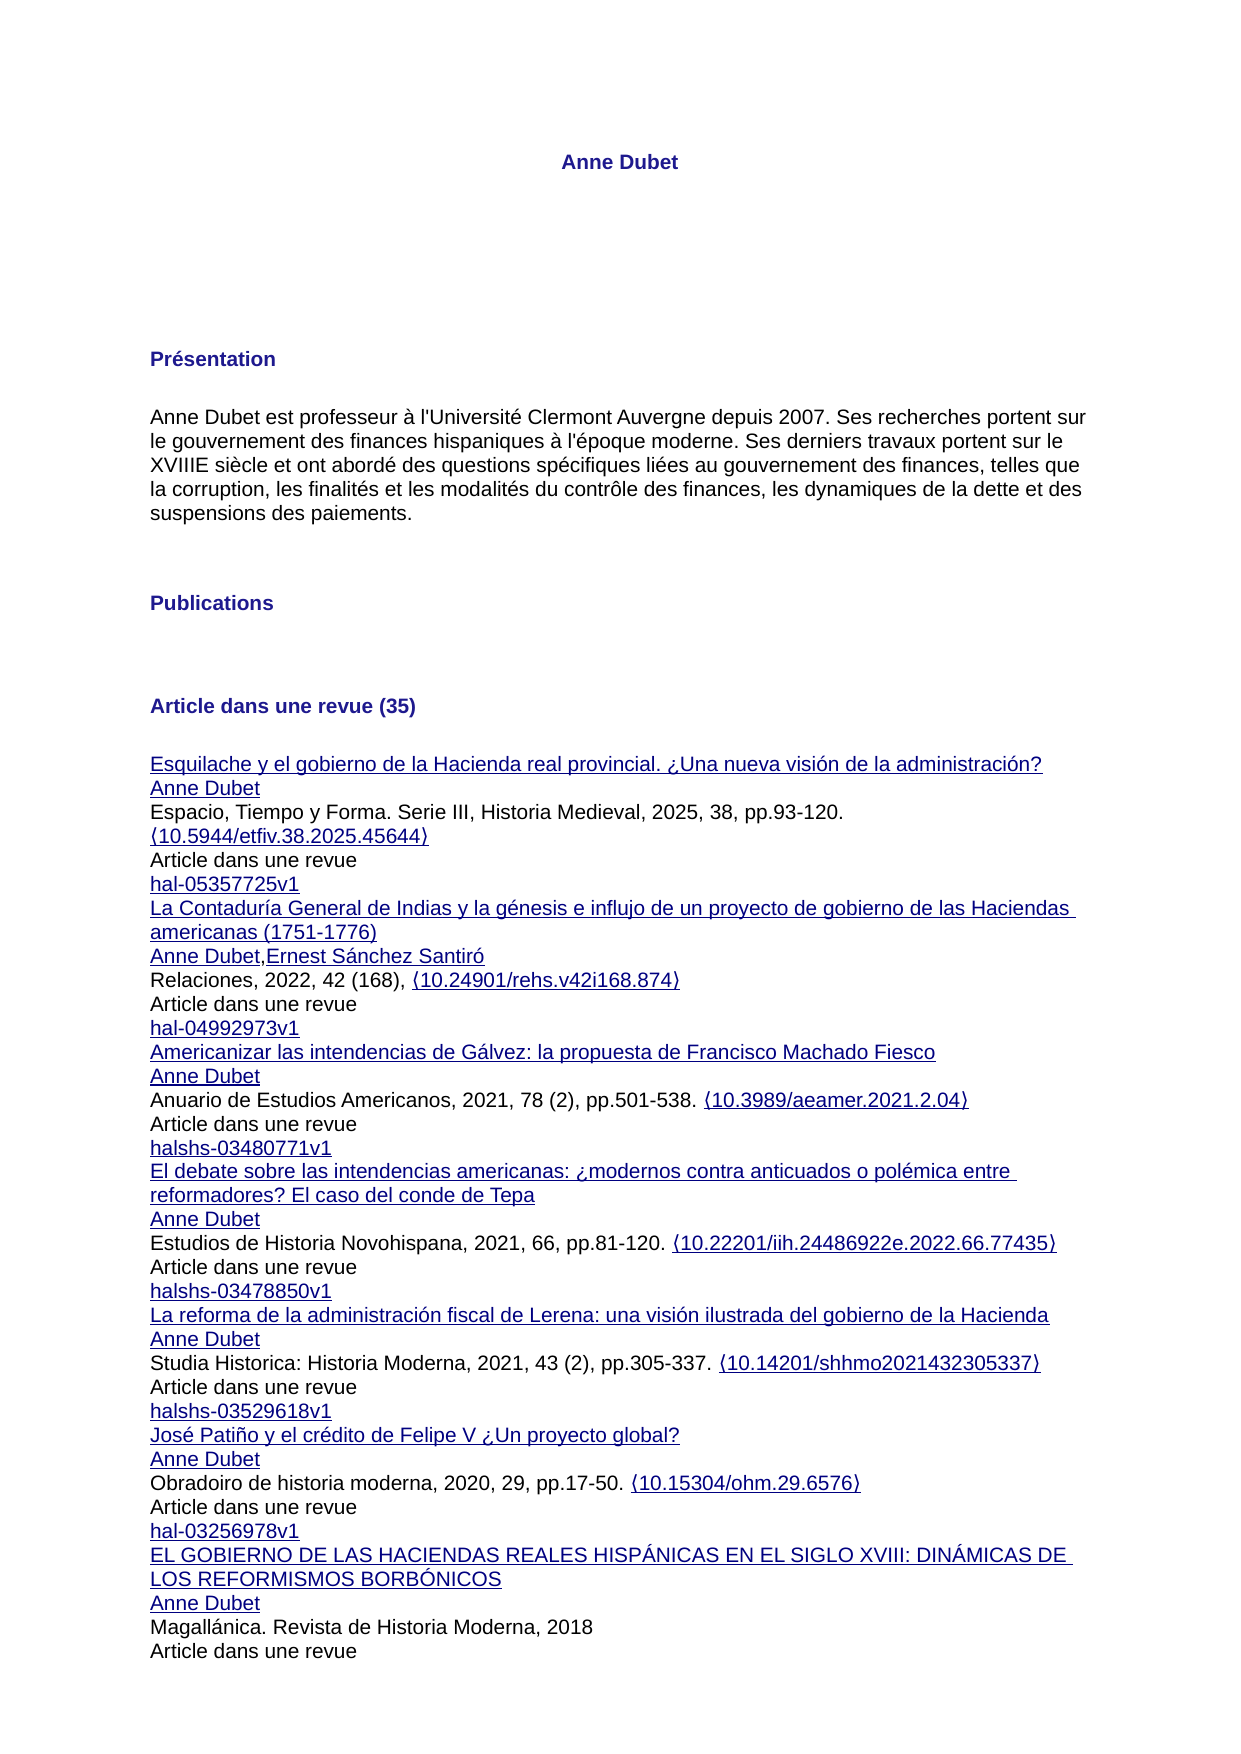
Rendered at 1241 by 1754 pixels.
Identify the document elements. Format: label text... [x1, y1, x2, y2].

table_cell El debate sobre las intendencias americanas: ¿modernos contra anticuados o polémica entre reformadores? El caso del conde de Tepa Anne Dubet Estudios de Historia Novohispana, 2021, 66, pp.81-120. ⟨10.22201/iih.24486922e.2022.66.77435⟩ Article dans une revue halshs-03478850v1 [150, 1159, 1090, 1303]
subtitle Présentation [150, 347, 1090, 371]
subtitle Publications [150, 591, 1090, 614]
table_cell Americanizar las intendencias de Gálvez: la propuesta de Francisco Machado Fiesco Anne Dubet Anuario de Estudios Americanos, 2021, 78 (2), pp.501-538. ⟨10.3989/aeamer.2021.2.04⟩ Article dans une revue halshs-03480771v1 [150, 1040, 1090, 1159]
table_cell EL GOBIERNO DE LAS HACIENDAS REALES HISPÁNICAS EN EL SIGLO XVIII: DINÁMICAS DE LOS REFORMISMOS BORBÓNICOS Anne Dubet Magallánica. Revista de Historia Moderna, 2018 Article dans une revue [150, 1543, 1090, 1662]
subtitle Anne Dubet [150, 150, 1090, 174]
table_cell José Patiño y el crédito de Felipe V ¿Un proyecto global? Anne Dubet Obradoiro de historia moderna, 2020, 29, pp.17-50. ⟨10.15304/ohm.29.6576⟩ Article dans une revue hal-03256978v1 [150, 1423, 1090, 1543]
subtitle Article dans une revue (35) [150, 694, 1090, 718]
table_cell La reforma de la administración fiscal de Lerena: una visión ilustrada del gobierno de la Hacienda Anne Dubet Studia Historica: Historia Moderna, 2021, 43 (2), pp.305-337. ⟨10.14201/shhmo2021432305337⟩ Article dans une revue halshs-03529618v1 [150, 1303, 1090, 1423]
table_cell La Contaduría General de Indias y la génesis e influjo de un proyecto de gobierno de las Haciendas americanas (1751-1776) Anne Dubet,Ernest Sánchez Santiró Relaciones, 2022, 42 (168), ⟨10.24901/rehs.v42i168.874⟩ Article dans une revue hal-04992973v1 [150, 896, 1090, 1039]
table_header Esquilache y el gobierno de la Hacienda real provincial. ¿Una nueva visión de la administración? Anne Dubet Espacio, Tiempo y Forma. Serie III, Historia Medieval, 2025, 38, pp.93-120. ⟨10.5944/etfiv.38.2025.45644⟩ Article dans une revue hal-05357725v1 [150, 752, 1090, 896]
text Anne Dubet est professeur à l'Université Clermont Auvergne depuis 2007. Ses recherches portent sur le gouvernement des finances hispaniques à l'époque moderne. Ses derniers travaux portent sur le XVIIIE siècle et ont abordé des questions spécifiques liées au gouvernement des finances, telles que la corruption, les finalités et les modalités du contrôle des finances, les dynamiques de la dette et des suspensions des paiements. [150, 405, 1090, 525]
